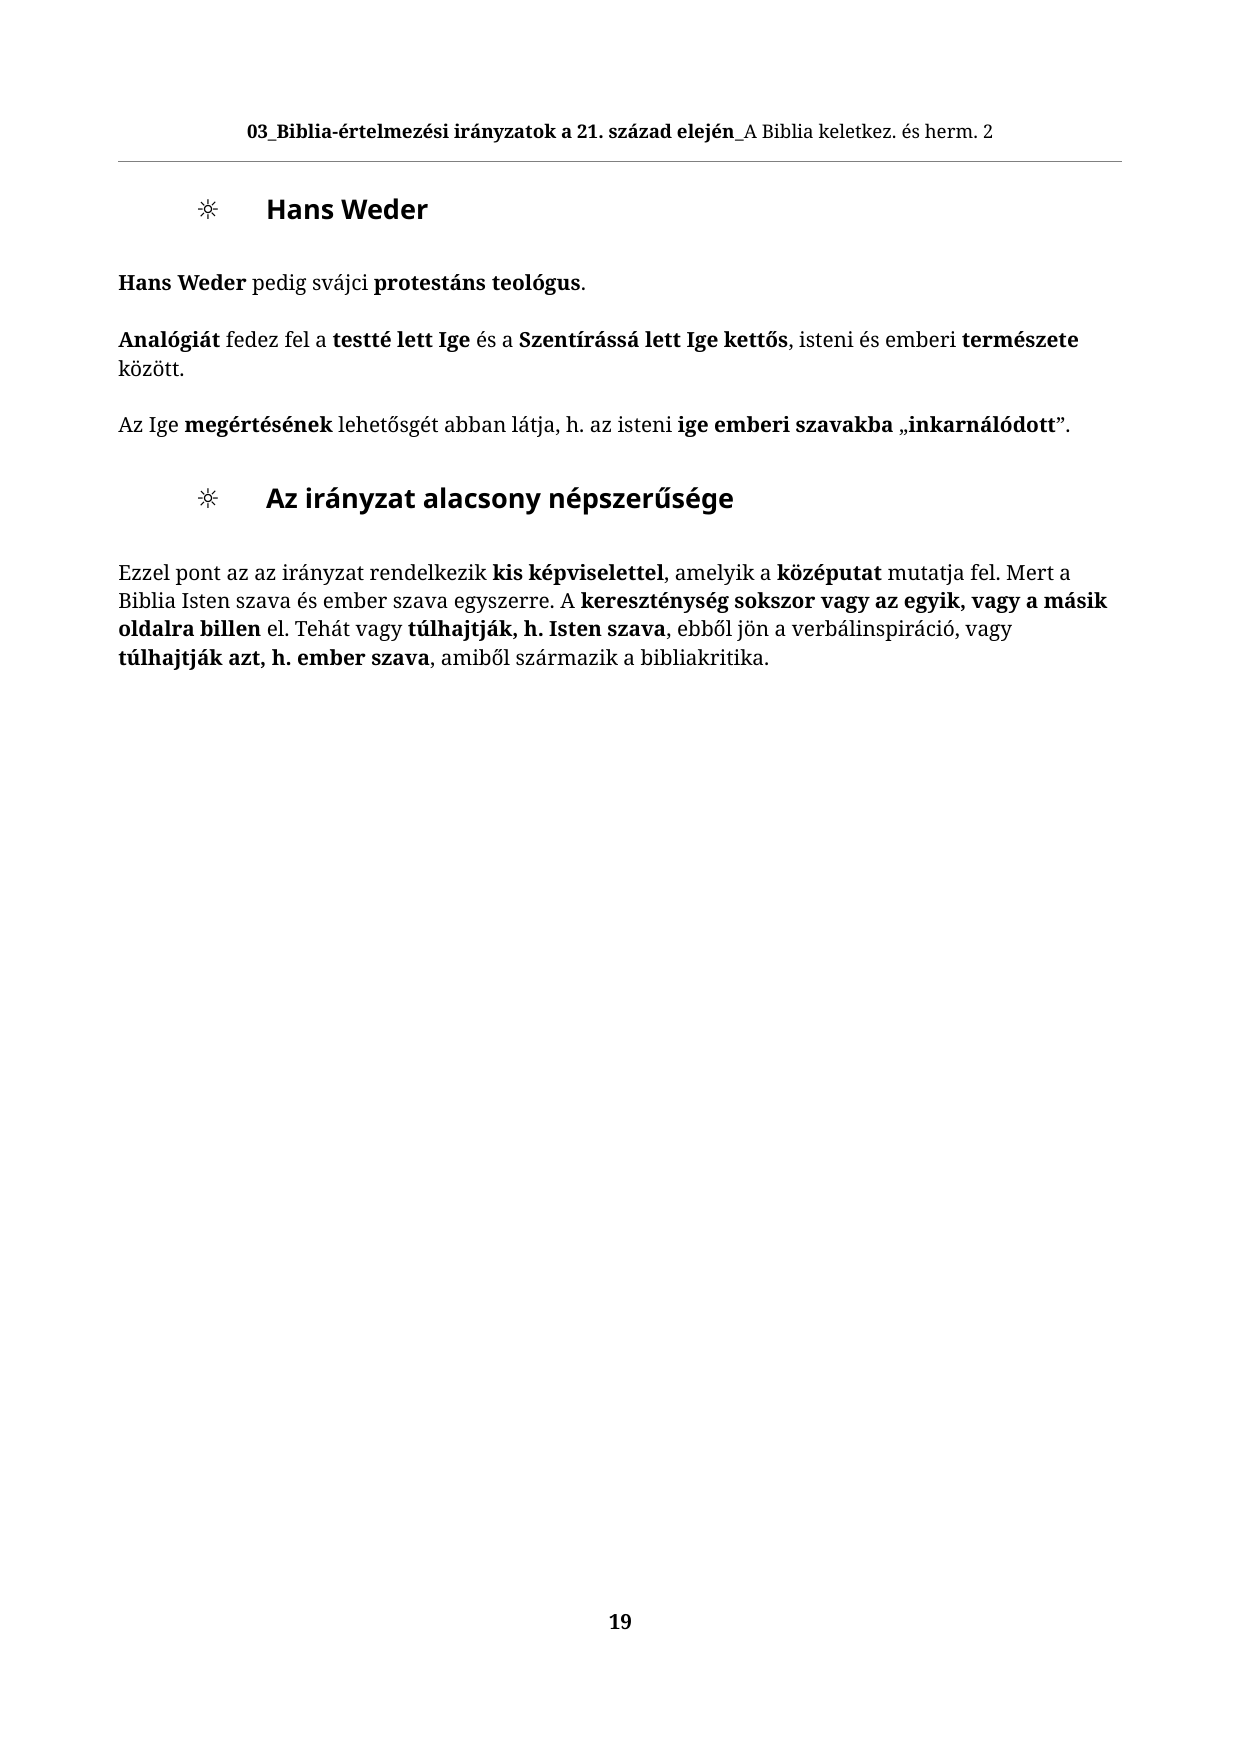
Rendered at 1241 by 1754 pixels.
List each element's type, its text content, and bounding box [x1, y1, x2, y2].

subtitle Hans Weder [118, 191, 1122, 227]
list Hans Weder pedig svájci protestáns teológus. [118, 268, 1122, 297]
list Ezzel pont az az irányzat rendelkezik kis képviselettel, amelyik a középutat mutatja fel. Mert a Biblia Isten szava és ember szava egyszerre. A kereszténység sokszor vagy az egyik, vagy a másik oldalra billen el. Tehát vagy túlhajtják, h. Isten szava, ebből jön a verbálinspiráció, vagy túlhajtják azt, h. ember szava, amiből származik a bibliakritika. [118, 558, 1122, 671]
list Analógiát fedez fel a testté lett Ige és a Szentírássá lett Ige kettős, isteni és emberi természete között. [118, 325, 1122, 382]
subtitle Az irányzat alacsony népszerűsége [118, 480, 1122, 517]
list Az Ige megértésének lehetősgét abban látja, h. az isteni ige emberi szavakba „inkarnálódott”. [118, 411, 1122, 439]
